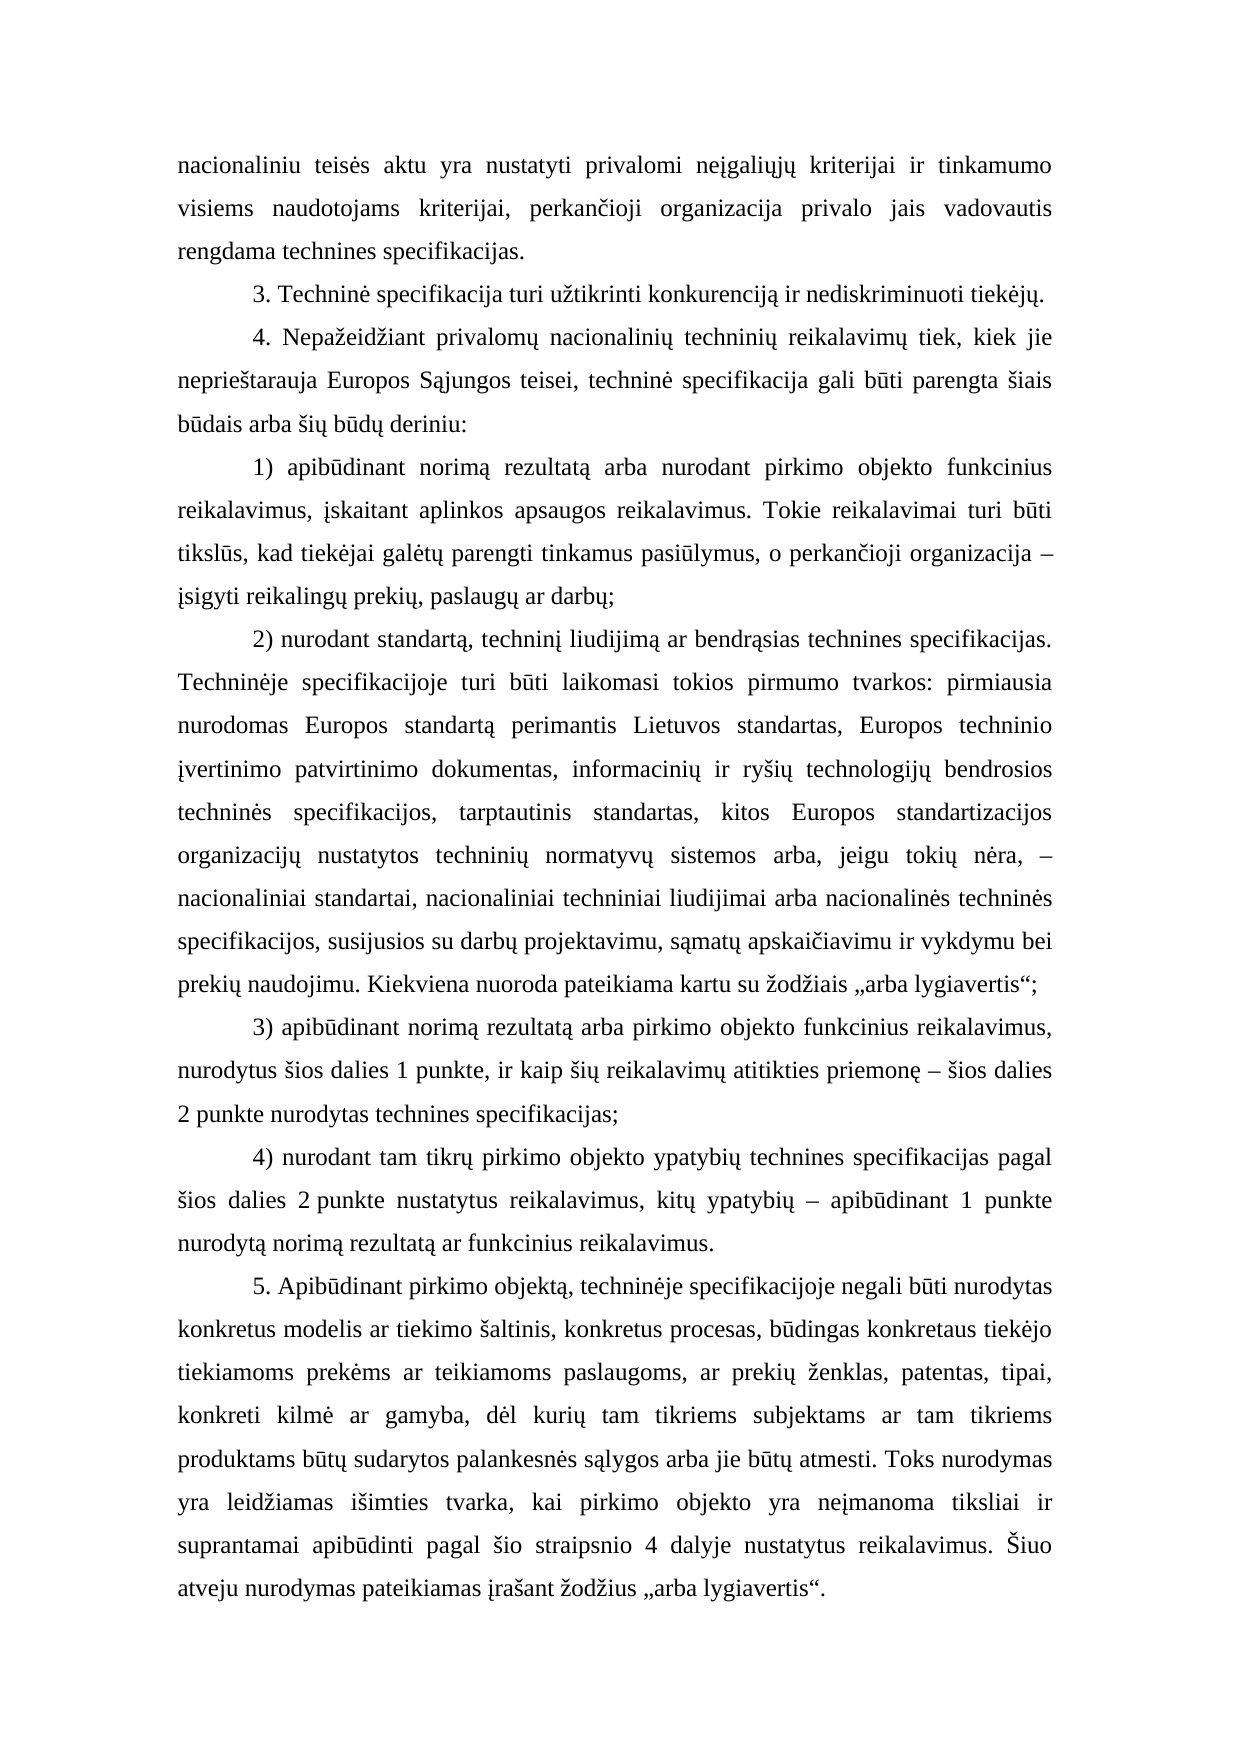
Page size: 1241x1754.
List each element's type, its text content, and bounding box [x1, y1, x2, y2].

text 4) nurodant tam tikrų pirkimo objekto ypatybių technines specifikacijas pagal šios dalies 2 punkte nustatytus reikalavimus, kitų ypatybių – apibūdinant 1 punkte nurodytą norimą rezultatą ar funkcinius reikalavimus. [177, 1142, 1053, 1257]
text 5. Apibūdinant pirkimo objektą, techninėje specifikacijoje negali būti nurodytas konkretus modelis ar tiekimo šaltinis, konkretus procesas, būdingas konkretaus tiekėjo tiekiamoms prekėms ar teikiamoms paslaugoms, ar prekių ženklas, patentas, tipai, konkreti kilmė ar gamyba, dėl kurių tam tikriems subjektams ar tam tikriems produktams būtų sudarytos palankesnės sąlygos arba jie būtų atmesti. Toks nurodymas yra leidžiamas išimties tvarka, kai pirkimo objekto yra neįmanoma tiksliai ir suprantamai apibūdinti pagal šio straipsnio 4 dalyje nustatytus reikalavimus. Šiuo atveju nurodymas pateikiamas įrašant žodžius „arba lygiavertis“. [177, 1271, 1053, 1602]
text 4. Nepažeidžiant privalomų nacionalinių techninių reikalavimų tiek, kiek jie neprieštarauja Europos Sąjungos teisei, techninė specifikacija gali būti parengta šiais būdais arba šių būdų deriniu: [177, 322, 1053, 437]
text 2) nurodant standartą, techninį liudijimą ar bendrąsias technines specifikacijas. Techninėje specifikacijoje turi būti laikomasi tokios pirmumo tvarkos: pirmiausia nurodomas Europos standartą perimantis Lietuvos standartas, Europos techninio įvertinimo patvirtinimo dokumentas, informacinių ir ryšių technologijų bendrosios techninės specifikacijos, tarptautinis standartas, kitos Europos standartizacijos organizacijų nustatytos techninių normatyvų sistemos arba, jeigu tokių nėra, – nacionaliniai standartai, nacionaliniai techniniai liudijimai arba nacionalinės techninės specifikacijos, susijusios su darbų projektavimu, sąmatų apskaičiavimu ir vykdymu bei prekių naudojimu. Kiekviena nuoroda pateikiama kartu su žodžiais „arba lygiavertis“; [177, 624, 1053, 998]
text 3) apibūdinant norimą rezultatą arba pirkimo objekto funkcinius reikalavimus, nurodytus šios dalies 1 punkte, ir kaip šių reikalavimų atitikties priemonę – šios dalies 2 punkte nurodytas technines specifikacijas; [177, 1012, 1053, 1127]
text nacionaliniu teisės aktu yra nustatyti privalomi neįgaliųjų kriterijai ir tinkamumo visiems naudotojams kriterijai, perkančioji organizacija privalo jais vadovautis rengdama technines specifikacijas. [177, 150, 1053, 265]
text 1) apibūdinant norimą rezultatą arba nurodant pirkimo objekto funkcinius reikalavimus, įskaitant aplinkos apsaugos reikalavimus. Tokie reikalavimai turi būti tikslūs, kad tiekėjai galėtų parengti tinkamus pasiūlymus, o perkančioji organizacija – įsigyti reikalingų prekių, paslaugų ar darbų; [177, 452, 1053, 610]
text 3. Techninė specifikacija turi užtikrinti konkurenciją ir nediskriminuoti tiekėjų. [177, 279, 1053, 308]
